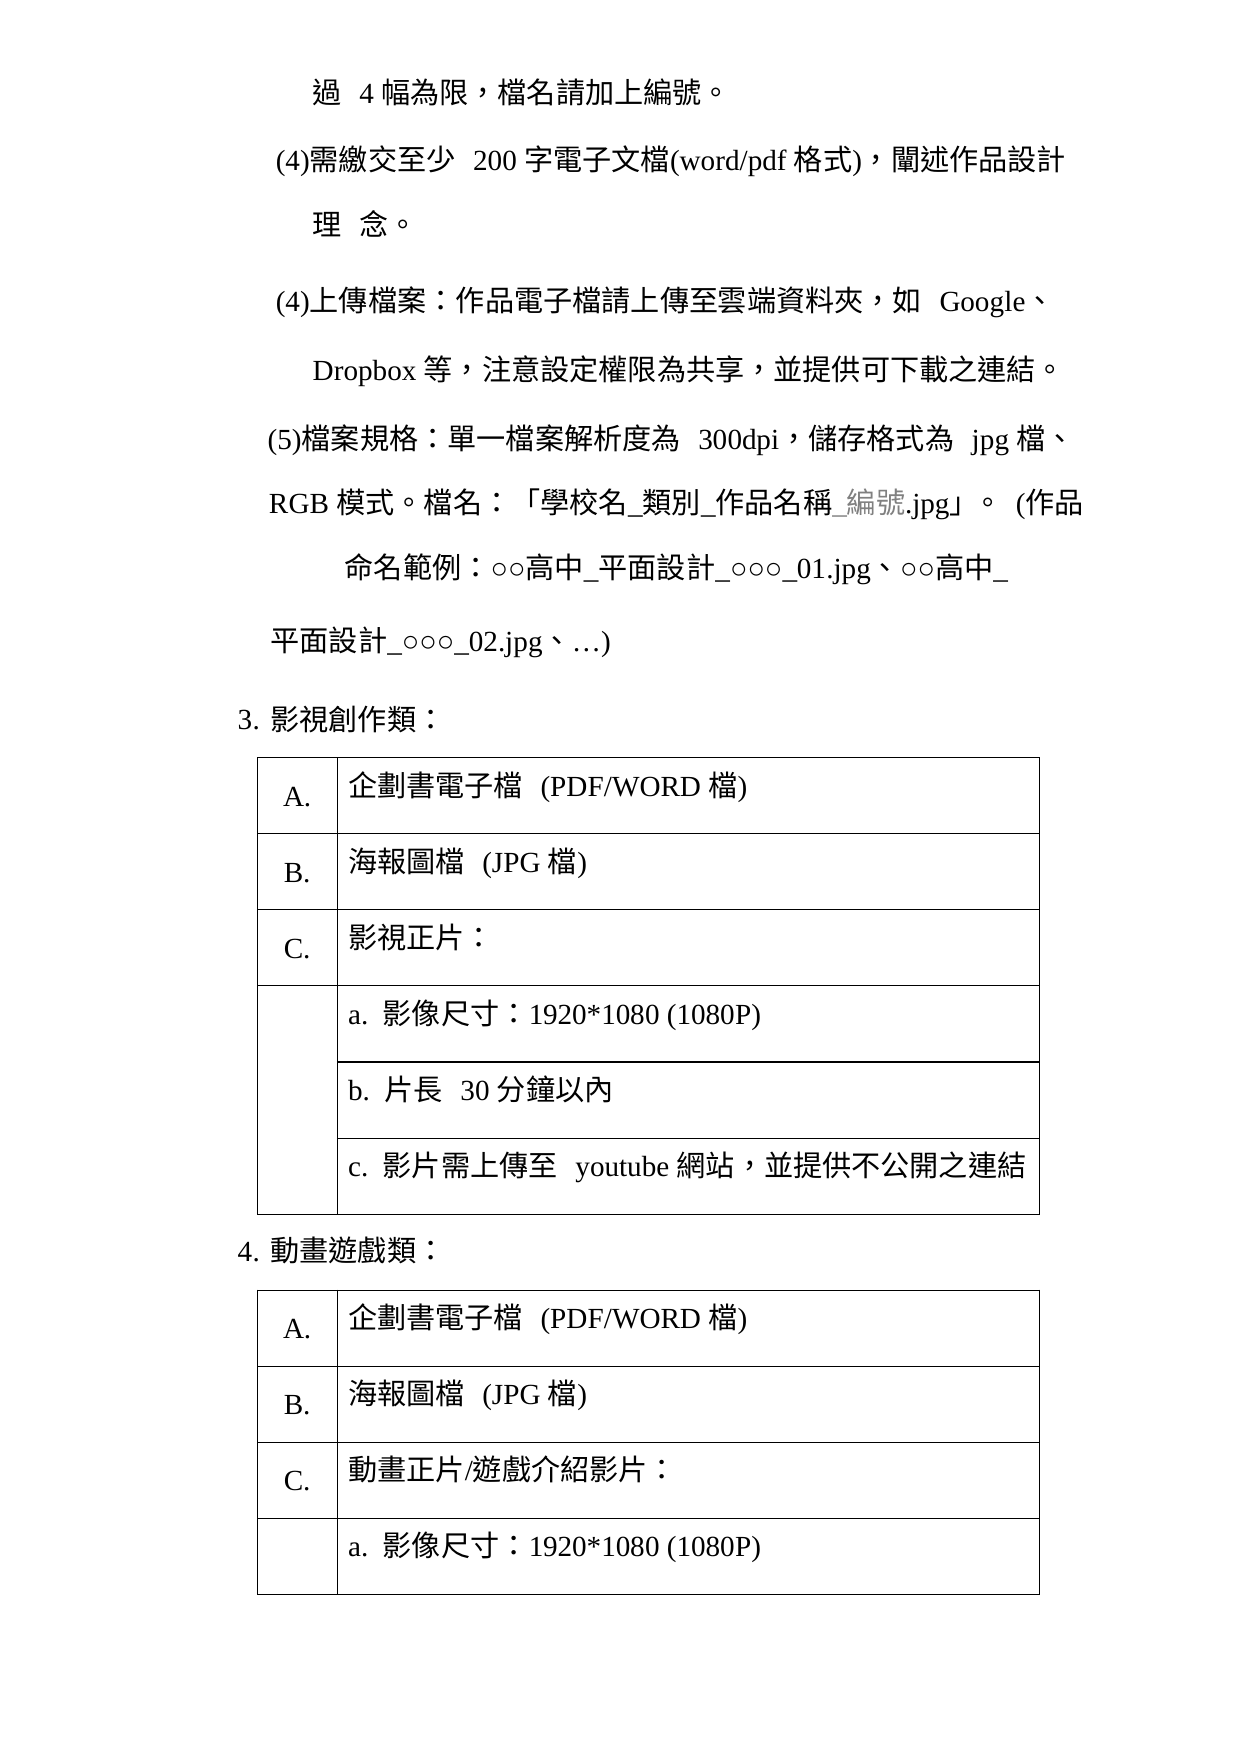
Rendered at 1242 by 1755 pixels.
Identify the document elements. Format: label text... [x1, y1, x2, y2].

table_cell 海報圖檔 (JPG 檔) [338, 834, 1039, 909]
table_cell 動畫正片/遊戲介紹影片： [338, 1443, 1039, 1518]
table_cell c. 影片需上傳至 youtube 網站，並提供不公開之連結 [338, 1139, 1039, 1214]
text Dropbox 等，注意設定權限為共享，並提供可下載之連結。 [312, 349, 1094, 388]
table_cell [258, 986, 337, 1214]
table_cell 影視正片： [338, 910, 1039, 985]
text (4)上傳檔案：作品電子檔請上傳至雲端資料夾，如 Google、 [276, 280, 1094, 319]
text 過 4 幅為限，檔名請加上編號。 [312, 71, 1094, 110]
text 3. 影視創作類： [237, 689, 1094, 735]
text (5)檔案規格：單一檔案解析度為 300dpi，儲存格式為 jpg 檔、 RGB 模式。檔名：「學校名_類別_作品名稱_編號.jpg」。 (作品命名範例：○○高中_平面設計_○○○_01.jpg、○○高中_ [256, 418, 1085, 587]
table_cell a. 影像尺寸：1920*1080 (1080P) [338, 1519, 1039, 1594]
text (4)需繳交至少 200 字電子文檔(word/pdf 格式)，闡述作品設計理 念。 [276, 139, 1089, 244]
table_cell a. 影像尺寸：1920*1080 (1080P) [338, 986, 1039, 1061]
text 平面設計_○○○_02.jpg、…) [270, 621, 1094, 660]
table_cell B. [258, 1367, 337, 1442]
table_header A. [258, 758, 337, 833]
table_cell C. [258, 910, 337, 985]
table_cell 海報圖檔 (JPG 檔) [338, 1367, 1039, 1442]
table_cell C. [258, 1443, 337, 1518]
table_header 企劃書電子檔 (PDF/WORD 檔) [338, 758, 1039, 833]
table_cell b. 片長 30 分鐘以內 [338, 1063, 1039, 1137]
table_cell B. [258, 834, 337, 909]
table_header A. [258, 1291, 337, 1366]
text 4. 動畫遊戲類： [237, 1231, 1094, 1267]
table_cell [258, 1519, 337, 1594]
table_header 企劃書電子檔 (PDF/WORD 檔) [338, 1291, 1039, 1366]
